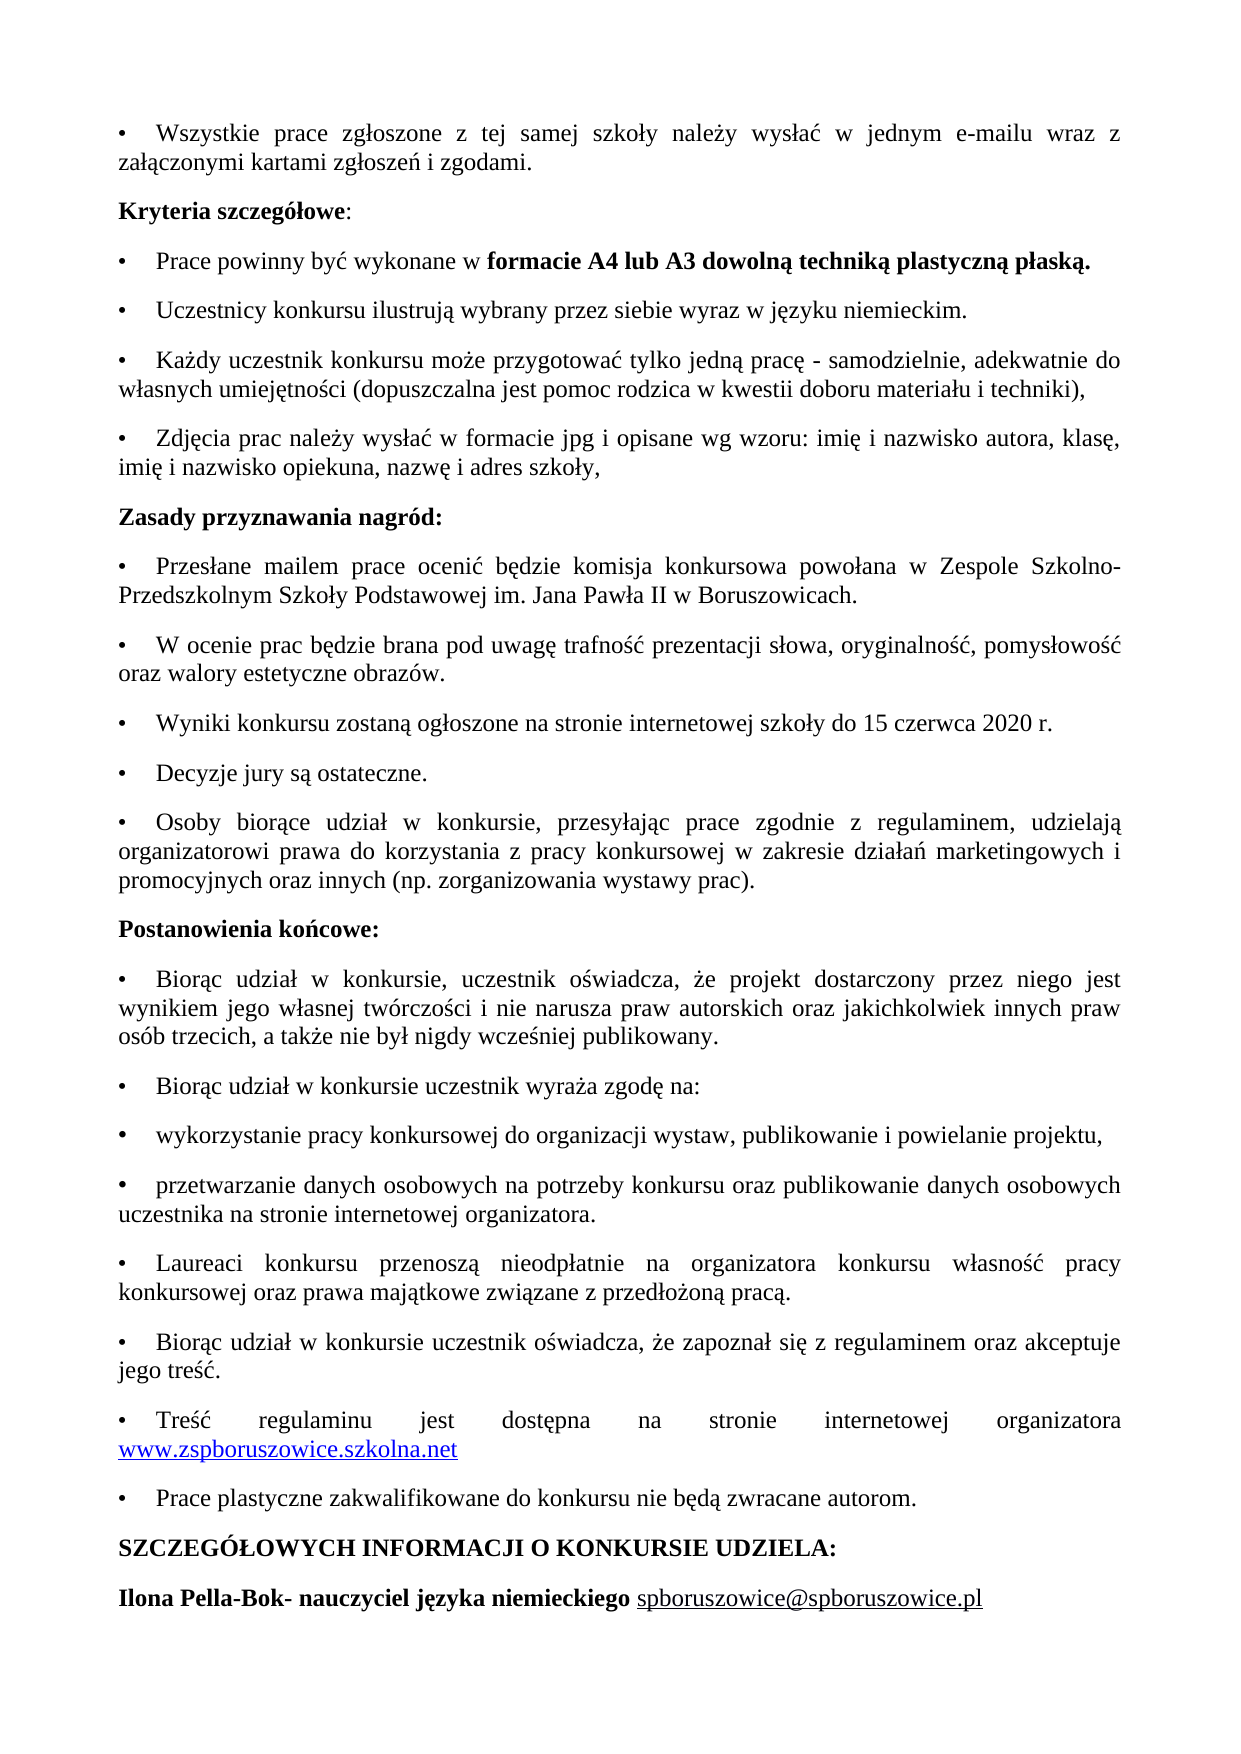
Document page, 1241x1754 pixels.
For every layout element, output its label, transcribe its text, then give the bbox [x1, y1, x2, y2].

list Każdy uczestnik konkursu może przygotować tylko jedną pracę - samodzielnie, adekwatnie do własnych umiejętności (dopuszczalna jest pomoc rodzica w kwestii doboru materiału i techniki), [81, 345, 1122, 403]
text SZCZEGÓŁOWYCH INFORMACJI O KONKURSIE UDZIELA: [118, 1533, 1122, 1562]
list Zdjęcia prac należy wysłać w formacie jpg i opisane wg wzoru: imię i nazwisko autora, klasę, imię i nazwisko opiekuna, nazwę i adres szkoły, [81, 423, 1122, 481]
list Wyniki konkursu zostaną ogłoszone na stronie internetowej szkoły do 15 czerwca 2020 r. [81, 708, 1122, 737]
list wykorzystanie pracy konkursowej do organizacji wystaw, publikowanie i powielanie projektu, [81, 1121, 1122, 1149]
list Treść regulaminu jest dostępna na stronie internetowej organizatora www.zspboruszowice.szkolna.net [81, 1405, 1122, 1463]
text Ilona Pella-Bok- nauczyciel języka niemieckiego spboruszowice@spboruszowice.pl [118, 1583, 1122, 1611]
text Kryteria szczegółowe: [118, 196, 1122, 225]
list Uczestnicy konkursu ilustrują wybrany przez siebie wyraz w języku niemieckim. [81, 296, 1122, 324]
list Biorąc udział w konkursie, uczestnik oświadcza, że projekt dostarczony przez niego jest wynikiem jego własnej twórczości i nie narusza praw autorskich oraz jakichkolwiek innych praw osób trzecich, a także nie był nigdy wcześniej publikowany. [81, 964, 1122, 1050]
list Wszystkie prace zgłoszone z tej samej szkoły należy wysłać w jednym e-mailu wraz z załączonymi kartami zgłoszeń i zgodami. [81, 118, 1122, 176]
list Osoby biorące udział w konkursie, przesyłając prace zgodnie z regulaminem, udzielają organizatorowi prawa do korzystania z pracy konkursowej w zakresie działań marketingowych i promocyjnych oraz innych (np. zorganizowania wystawy prac). [81, 807, 1122, 893]
list Biorąc udział w konkursie uczestnik oświadcza, że zapoznał się z regulaminem oraz akceptuje jego treść. [81, 1327, 1122, 1384]
text Zasady przyznawania nagród: [118, 502, 1122, 531]
list Prace plastyczne zakwalifikowane do konkursu nie będą zwracane autorom. [81, 1483, 1122, 1512]
list Decyzje jury są ostateczne. [81, 758, 1122, 786]
text Postanowienia końcowe: [118, 914, 1122, 943]
list przetwarzanie danych osobowych na potrzeby konkursu oraz publikowanie danych osobowych uczestnika na stronie internetowej organizatora. [81, 1170, 1122, 1228]
list W ocenie prac będzie brana pod uwagę trafność prezentacji słowa, oryginalność, pomysłowość oraz walory estetyczne obrazów. [81, 630, 1122, 687]
list Biorąc udział w konkursie uczestnik wyraża zgodę na: [81, 1071, 1122, 1100]
list Przesłane mailem prace ocenić będzie komisja konkursowa powołana w Zespole Szkolno-Przedszkolnym Szkoły Podstawowej im. Jana Pawła II w Boruszowicach. [81, 551, 1122, 609]
list Prace powinny być wykonane w formacie A4 lub A3 dowolną techniką plastyczną płaską. [81, 246, 1122, 275]
list Laureaci konkursu przenoszą nieodpłatnie na organizatora konkursu własność pracy konkursowej oraz prawa majątkowe związane z przedłożoną pracą. [81, 1248, 1122, 1306]
